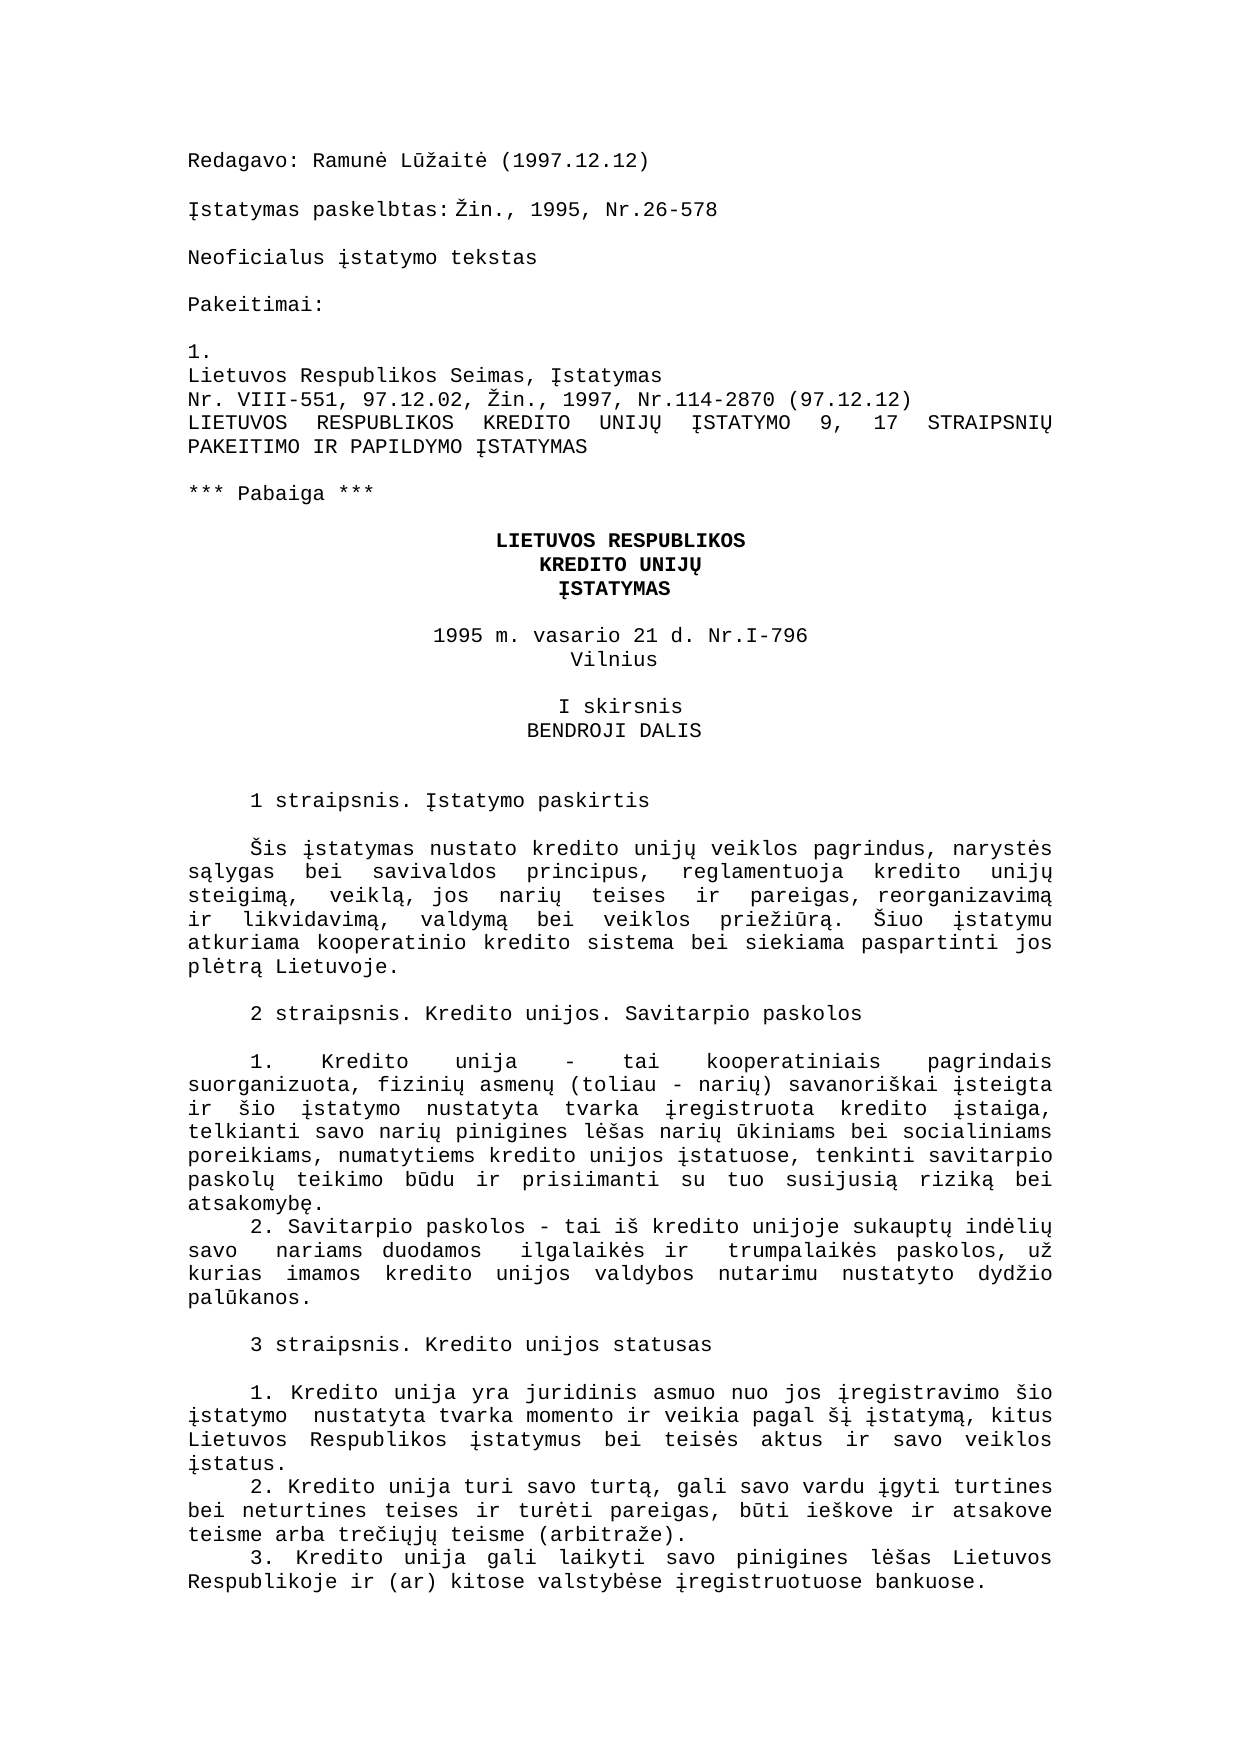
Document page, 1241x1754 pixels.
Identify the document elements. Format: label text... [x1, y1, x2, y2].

text 3. Kredito unija gali laikyti savo pinigines lėšas Lietuvos Respublikoje ir (ar) kitose valstybėse įregistruotuose bankuose. [187, 1547, 1053, 1594]
text Redagavo: Ramunė Lūžaitė (1997.12.12) [187, 150, 1053, 174]
text 3 straipsnis. Kredito unijos statusas [187, 1334, 1053, 1358]
text 1. Kredito unija yra juridinis asmuo nuo jos įregistravimo šio įstatymo nustatyta tvarka momento ir veikia pagal šį įstatymą, kitus Lietuvos Respublikos įstatymus bei teisės aktus ir savo veiklos įstatus. [187, 1382, 1053, 1476]
text *** Pabaiga *** [187, 483, 1053, 507]
text Įstatymas paskelbtas: Žin., 1995, Nr.26-578 [187, 197, 1053, 223]
text 1995 m. vasario 21 d. Nr.I-796 [187, 625, 1053, 649]
text Pakeitimai: [187, 294, 1053, 318]
text Nr. VIII-551, 97.12.02, Žin., 1997, Nr.114-2870 (97.12.12) [187, 388, 1053, 412]
text I skirsnis [187, 696, 1053, 719]
text ĮSTATYMAS [187, 578, 1053, 601]
text BENDROJI DALIS [187, 719, 1053, 743]
text 1. Kredito unija - tai kooperatiniais pagrindais suorganizuota, fizinių asmenų (toliau - narių) savanoriškai įsteigta ir šio įstatymo nustatyta tvarka įregistruota kredito įstaiga, telkianti savo narių pinigines lėšas narių ūkiniams bei socialiniams poreikiams, numatytiems kredito unijos įstatuose, tenkinti savitarpio paskolų teikimo būdu ir prisiimanti su tuo susijusią riziką bei atsakomybę. [187, 1051, 1053, 1216]
text Šis įstatymas nustato kredito unijų veiklos pagrindus, narystės sąlygas bei savivaldos principus, reglamentuoja kredito unijų steigimą, veiklą, jos narių teises ir pareigas, reorganizavimą ir likvidavimą, valdymą bei veiklos priežiūrą. Šiuo įstatymu atkuriama kooperatinio kredito sistema bei siekiama paspartinti jos plėtrą Lietuvoje. [187, 838, 1053, 980]
text LIETUVOS RESPUBLIKOS KREDITO UNIJŲ ĮSTATYMO 9, 17 STRAIPSNIŲ PAKEITIMO IR PAPILDYMO ĮSTATYMAS [187, 412, 1053, 459]
text Vilnius [187, 649, 1053, 672]
text LIETUVOS RESPUBLIKOS [187, 530, 1053, 554]
text KREDITO UNIJŲ [187, 554, 1053, 578]
text Lietuvos Respublikos Seimas, Įstatymas [187, 365, 1053, 388]
text 2. Savitarpio paskolos - tai iš kredito unijoje sukauptų indėlių savo nariams duodamos ilgalaikės ir trumpalaikės paskolos, už kurias imamos kredito unijos valdybos nutarimu nustatyto dydžio palūkanos. [187, 1216, 1053, 1311]
text 2 straipsnis. Kredito unijos. Savitarpio paskolos [187, 1003, 1053, 1027]
text 1 straipsnis. Įstatymo paskirtis [187, 791, 1053, 814]
text 2. Kredito unija turi savo turtą, gali savo vardu įgyti turtines bei neturtines teises ir turėti pareigas, būti ieškove ir atsakove teisme arba trečiųjų teisme (arbitraže). [187, 1476, 1053, 1547]
text Neoficialus įstatymo tekstas [187, 247, 1053, 270]
text 1. [187, 341, 1053, 365]
